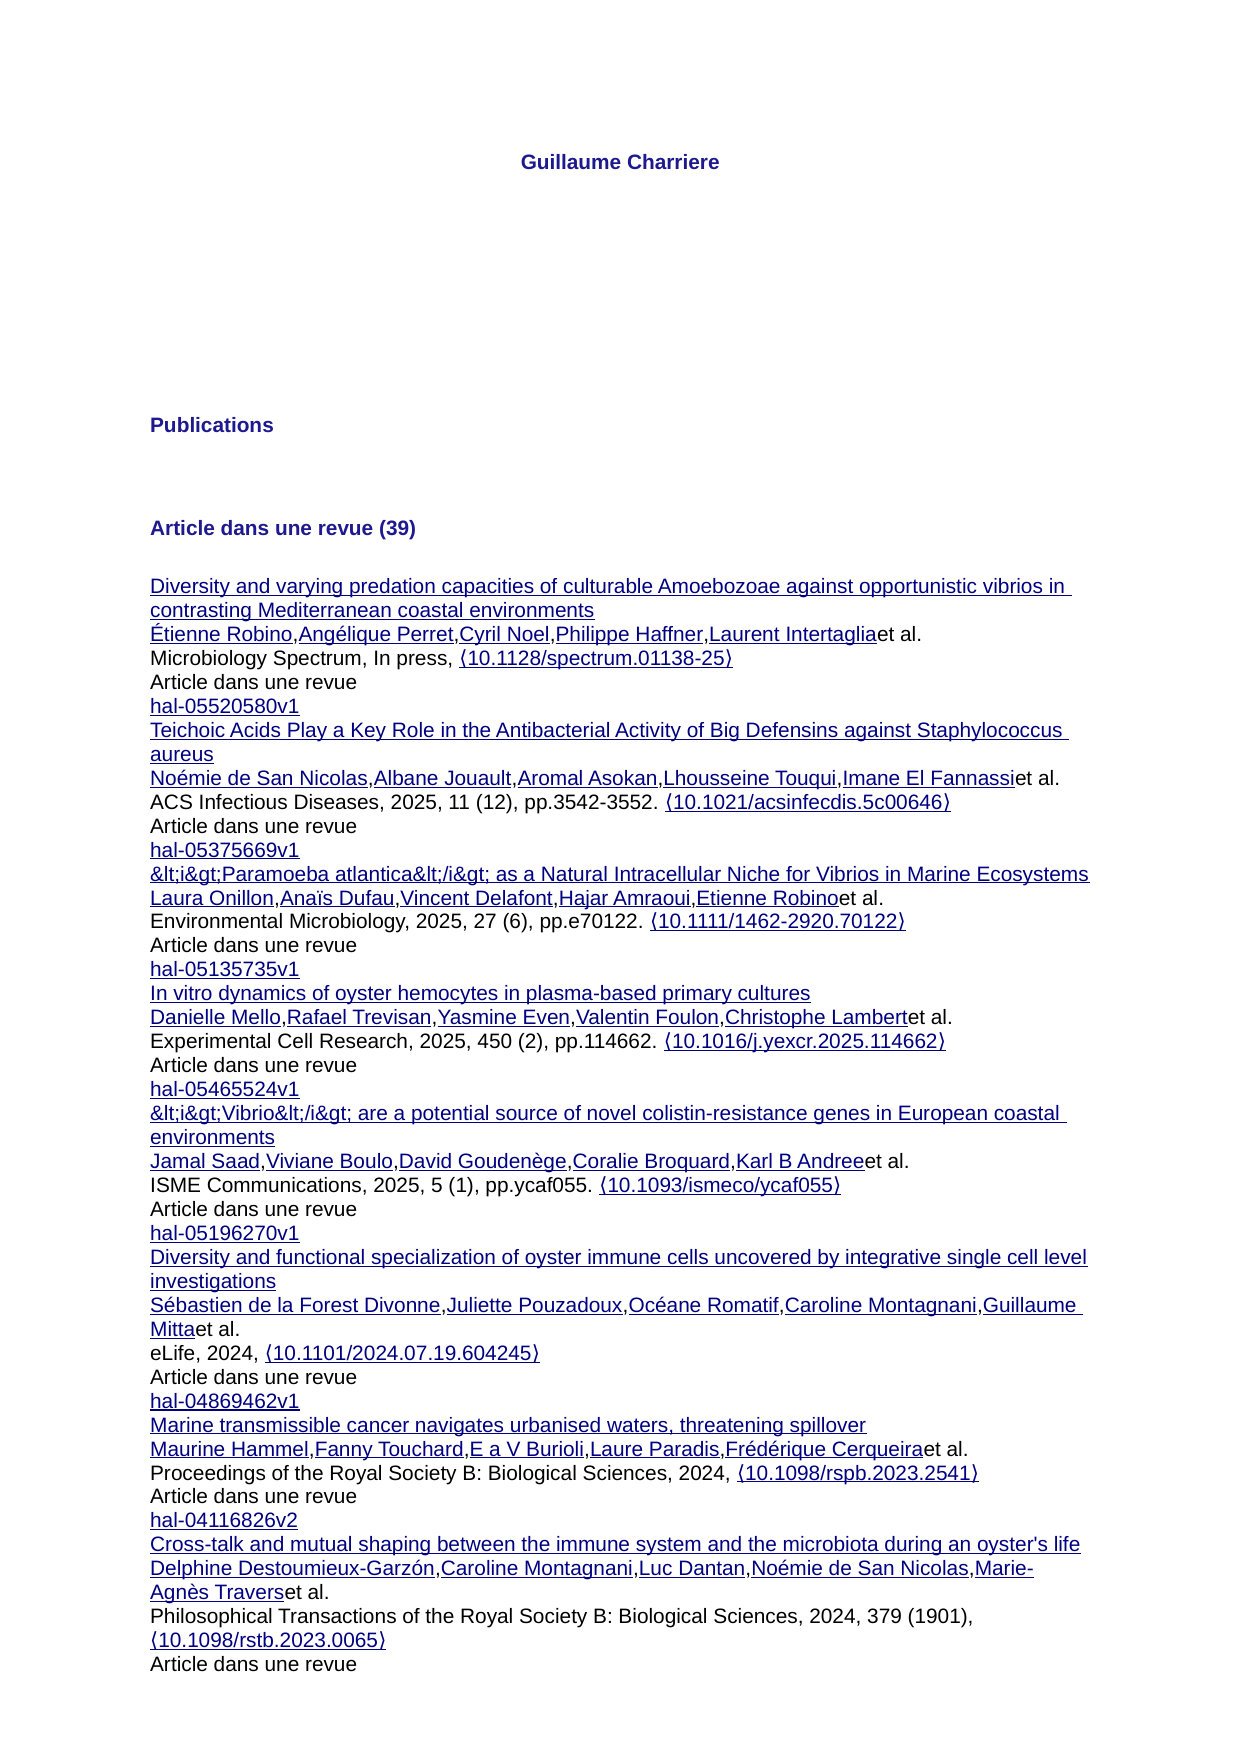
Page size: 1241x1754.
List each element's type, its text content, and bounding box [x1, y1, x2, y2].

table_cell In vitro dynamics of oyster hemocytes in plasma-based primary cultures Danielle Mello,Rafael Trevisan,Yasmine Even,Valentin Foulon,Christophe Lambertet al. Experimental Cell Research, 2025, 450 (2), pp.114662. ⟨10.1016/j.yexcr.2025.114662⟩ Article dans une revue hal-05465524v1 [150, 981, 1090, 1101]
subtitle Publications [150, 412, 1090, 436]
table_header Diversity and varying predation capacities of culturable Amoebozoae against opportunistic vibrios in contrasting Mediterranean coastal environments Étienne Robino,Angélique Perret,Cyril Noel,Philippe Haffner,Laurent Intertagliaet al. Microbiology Spectrum, In press, ⟨10.1128/spectrum.01138-25⟩ Article dans une revue hal-05520580v1 [150, 574, 1090, 718]
subtitle Guillaume Charriere [150, 150, 1090, 174]
table_cell Marine transmissible cancer navigates urbanised waters, threatening spillover Maurine Hammel,Fanny Touchard,E a V Burioli,Laure Paradis,Frédérique Cerqueiraet al. Proceedings of the Royal Society B: Biological Sciences, 2024, ⟨10.1098/rspb.2023.2541⟩ Article dans une revue hal-04116826v2 [150, 1413, 1090, 1532]
table_cell &lt;i&gt;Vibrio&lt;/i&gt; are a potential source of novel colistin-resistance genes in European coastal environments Jamal Saad,Viviane Boulo,David Goudenège,Coralie Broquard,Karl B Andreeet al. ISME Communications, 2025, 5 (1), pp.ycaf055. ⟨10.1093/ismeco/ycaf055⟩ Article dans une revue hal-05196270v1 [150, 1101, 1090, 1245]
subtitle Article dans une revue (39) [150, 516, 1090, 539]
table_cell Laura Onillon,Anaïs Dufau,Vincent Delafont,Hajar Amraoui,Etienne Robinoet al. Environmental Microbiology, 2025, 27 (6), pp.e70122. ⟨10.1111/1462-2920.70122⟩ Article dans une revue hal-05135735v1 [150, 883, 1090, 981]
table_cell &lt;i&gt;Paramoeba atlantica&lt;/i&gt; as a Natural Intracellular Niche for Vibrios in Marine Ecosystems [150, 861, 1090, 882]
table_cell Diversity and functional specialization of oyster immune cells uncovered by integrative single cell level investigations Sébastien de la Forest Divonne,Juliette Pouzadoux,Océane Romatif,Caroline Montagnani,Guillaume Mittaet al. eLife, 2024, ⟨10.1101/2024.07.19.604245⟩ Article dans une revue hal-04869462v1 [150, 1245, 1090, 1412]
table_cell Cross-talk and mutual shaping between the immune system and the microbiota during an oyster's life Delphine Destoumieux-Garzón,Caroline Montagnani,Luc Dantan,Noémie de San Nicolas,Marie-Agnès Traverset al. Philosophical Transactions of the Royal Society B: Biological Sciences, 2024, 379 (1901), ⟨10.1098/rstb.2023.0065⟩ Article dans une revue [150, 1532, 1090, 1676]
table_cell Teichoic Acids Play a Key Role in the Antibacterial Activity of Big Defensins against Staphylococcus aureus Noémie de San Nicolas,Albane Jouault,Aromal Asokan,Lhousseine Touqui,Imane El Fannassiet al. ACS Infectious Diseases, 2025, 11 (12), pp.3542-3552. ⟨10.1021/acsinfecdis.5c00646⟩ Article dans une revue hal-05375669v1 [150, 718, 1090, 861]
